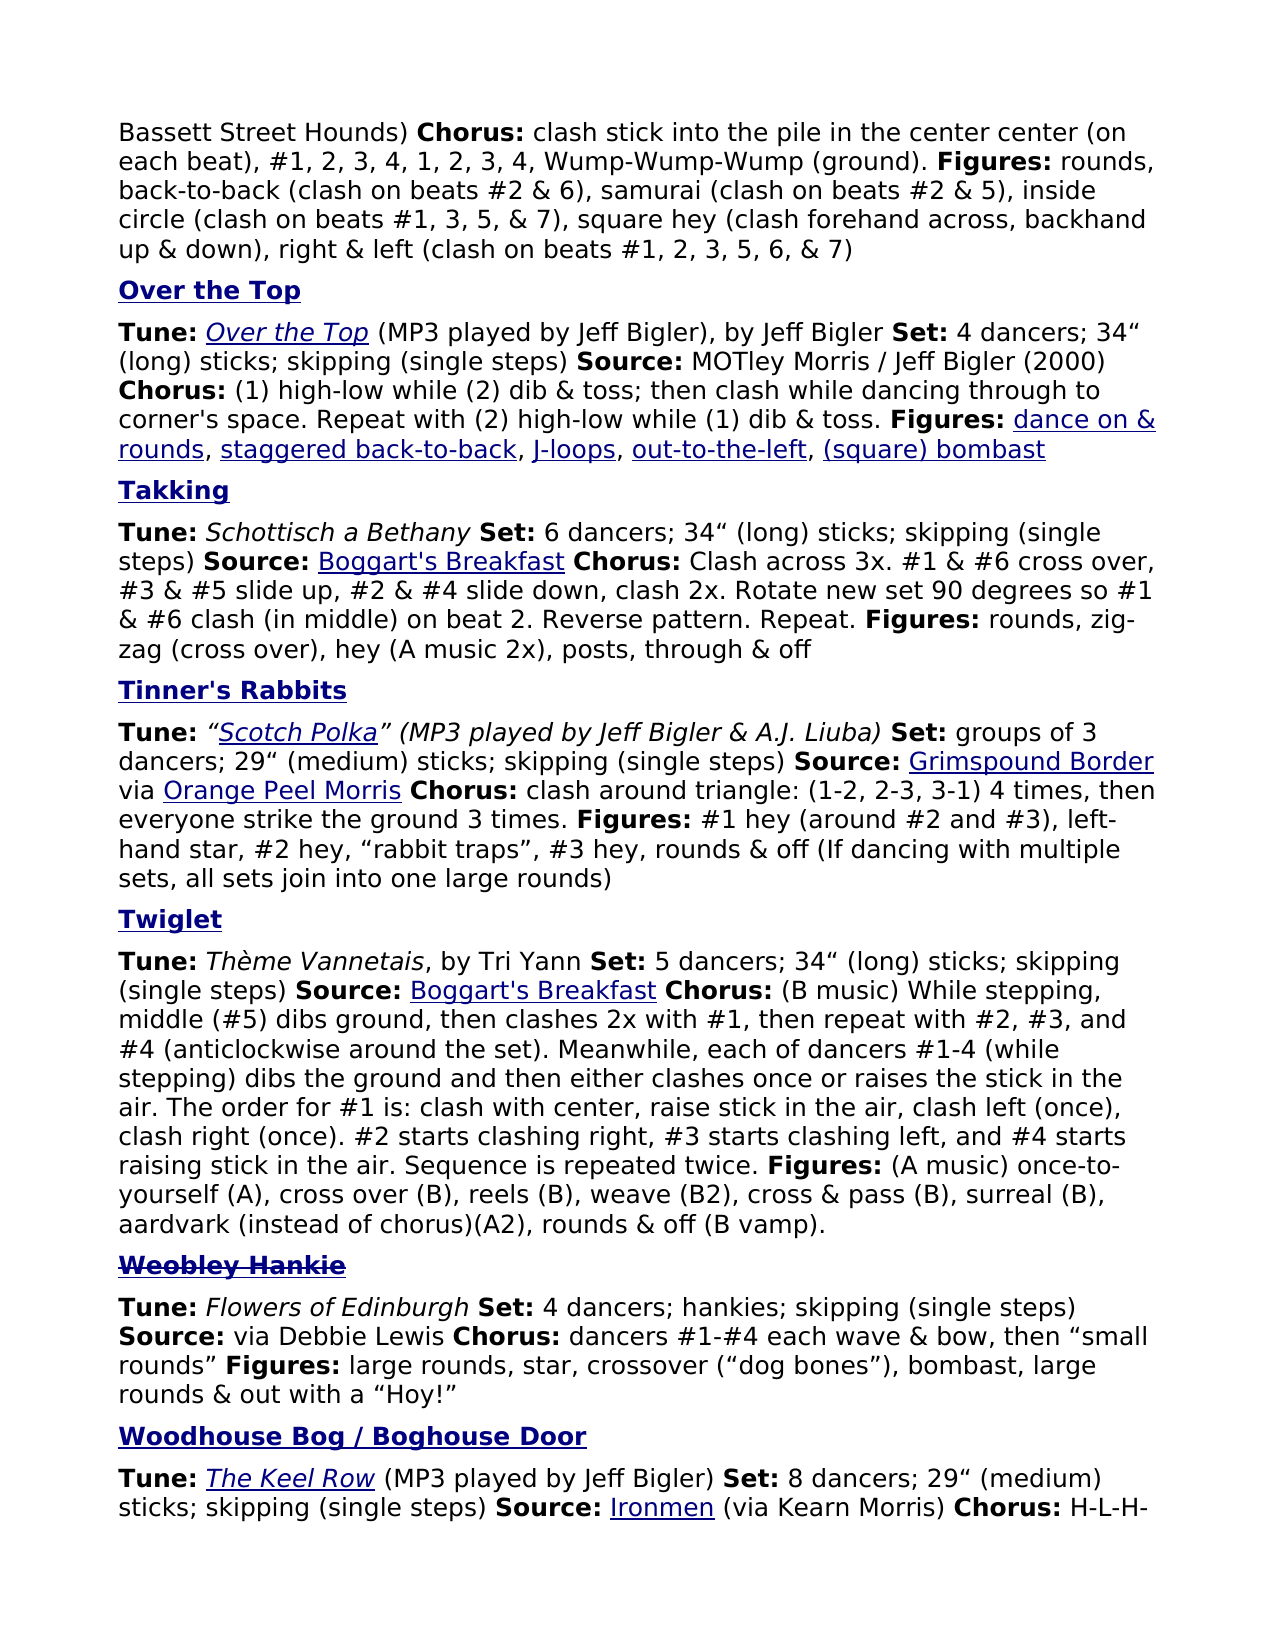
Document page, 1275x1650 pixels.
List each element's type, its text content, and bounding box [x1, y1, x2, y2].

text Woodhouse Bog / Boghouse Door [118, 1422, 1157, 1451]
text Tune: “Scotch Polka” (MP3 played by Jeff Bigler & A.J. Liuba) Set: groups of 3 dancers; 29“ (medium) sticks; skipping (single steps) Source: Grimspound Border via Orange Peel Morris Chorus: clash around triangle: (1-2, 2-3, 3-1) 4 times, then everyone strike the ground 3 times. Figures: #1 hey (around #2 and #3), left-hand star, #2 hey, “rabbit traps”, #3 hey, rounds & off (If dancing with multiple sets, all sets join into one large rounds) [118, 718, 1157, 893]
text Tinner's Rabbits [118, 676, 1157, 706]
text Twiglet [118, 906, 1157, 935]
text Bassett Street Hounds) Chorus: clash stick into the pile in the center center (on each beat), #1, 2, 3, 4, 1, 2, 3, 4, Wump-Wump-Wump (ground). Figures: rounds, back-to-back (clash on beats #2 & 6), samurai (clash on beats #2 & 5), inside circle (clash on beats #1, 3, 5, & 7), square hey (clash forehand across, backhand up & down), right & left (clash on beats #1, 2, 3, 5, 6, & 7) [118, 118, 1157, 264]
text Over the Top [118, 276, 1157, 306]
text Tune: Over the Top (MP3 played by Jeff Bigler), by Jeff Bigler Set: 4 dancers; 34“ (long) sticks; skipping (single steps) Source: MOTley Morris / Jeff Bigler (2000) Chorus: (1) high-low while (2) dib & toss; then clash while dancing through to corner's space. Repeat with (2) high-low while (1) dib & toss. Figures: dance on & rounds, staggered back-to-back, J-loops, out-to-the-left, (square) bombast [118, 318, 1157, 464]
text Takking [118, 476, 1157, 506]
text Tune: The Keel Row (MP3 played by Jeff Bigler) Set: 8 dancers; 29“ (medium) sticks; skipping (single steps) Source: Ironmen (via Kearn Morris) Chorus: H-L-H- [118, 1464, 1157, 1522]
text Tune: Schottisch a Bethany Set: 6 dancers; 34“ (long) sticks; skipping (single steps) Source: Boggart's Breakfast Chorus: Clash across 3x. #1 & #6 cross over, #3 & #5 slide up, #2 & #4 slide down, clash 2x. Rotate new set 90 degrees so #1 & #6 clash (in middle) on beat 2. Reverse pattern. Repeat. Figures: rounds, zig-zag (cross over), hey (A music 2x), posts, through & off [118, 518, 1157, 664]
text Tune: Flowers of Edinburgh Set: 4 dancers; hankies; skipping (single steps) Source: via Debbie Lewis Chorus: dancers #1-#4 each wave & bow, then “small rounds” Figures: large rounds, star, crossover (“dog bones”), bombast, large rounds & out with a “Hoy!” [118, 1293, 1157, 1410]
text Weobley Hankie [118, 1251, 1157, 1281]
text Tune: Thème Vannetais, by Tri Yann Set: 5 dancers; 34“ (long) sticks; skipping (single steps) Source: Boggart's Breakfast Chorus: (B music) While stepping, middle (#5) dibs ground, then clashes 2x with #1, then repeat with #2, #3, and #4 (anticlockwise around the set). Meanwhile, each of dancers #1-4 (while stepping) dibs the ground and then either clashes once or raises the stick in the air. The order for #1 is: clash with center, raise stick in the air, clash left (once), clash right (once). #2 starts clashing right, #3 starts clashing left, and #4 starts raising stick in the air. Sequence is repeated twice. Figures: (A music) once-to-yourself (A), cross over (B), reels (B), weave (B2), cross & pass (B), surreal (B), aardvark (instead of chorus)(A2), rounds & off (B vamp). [118, 947, 1157, 1239]
